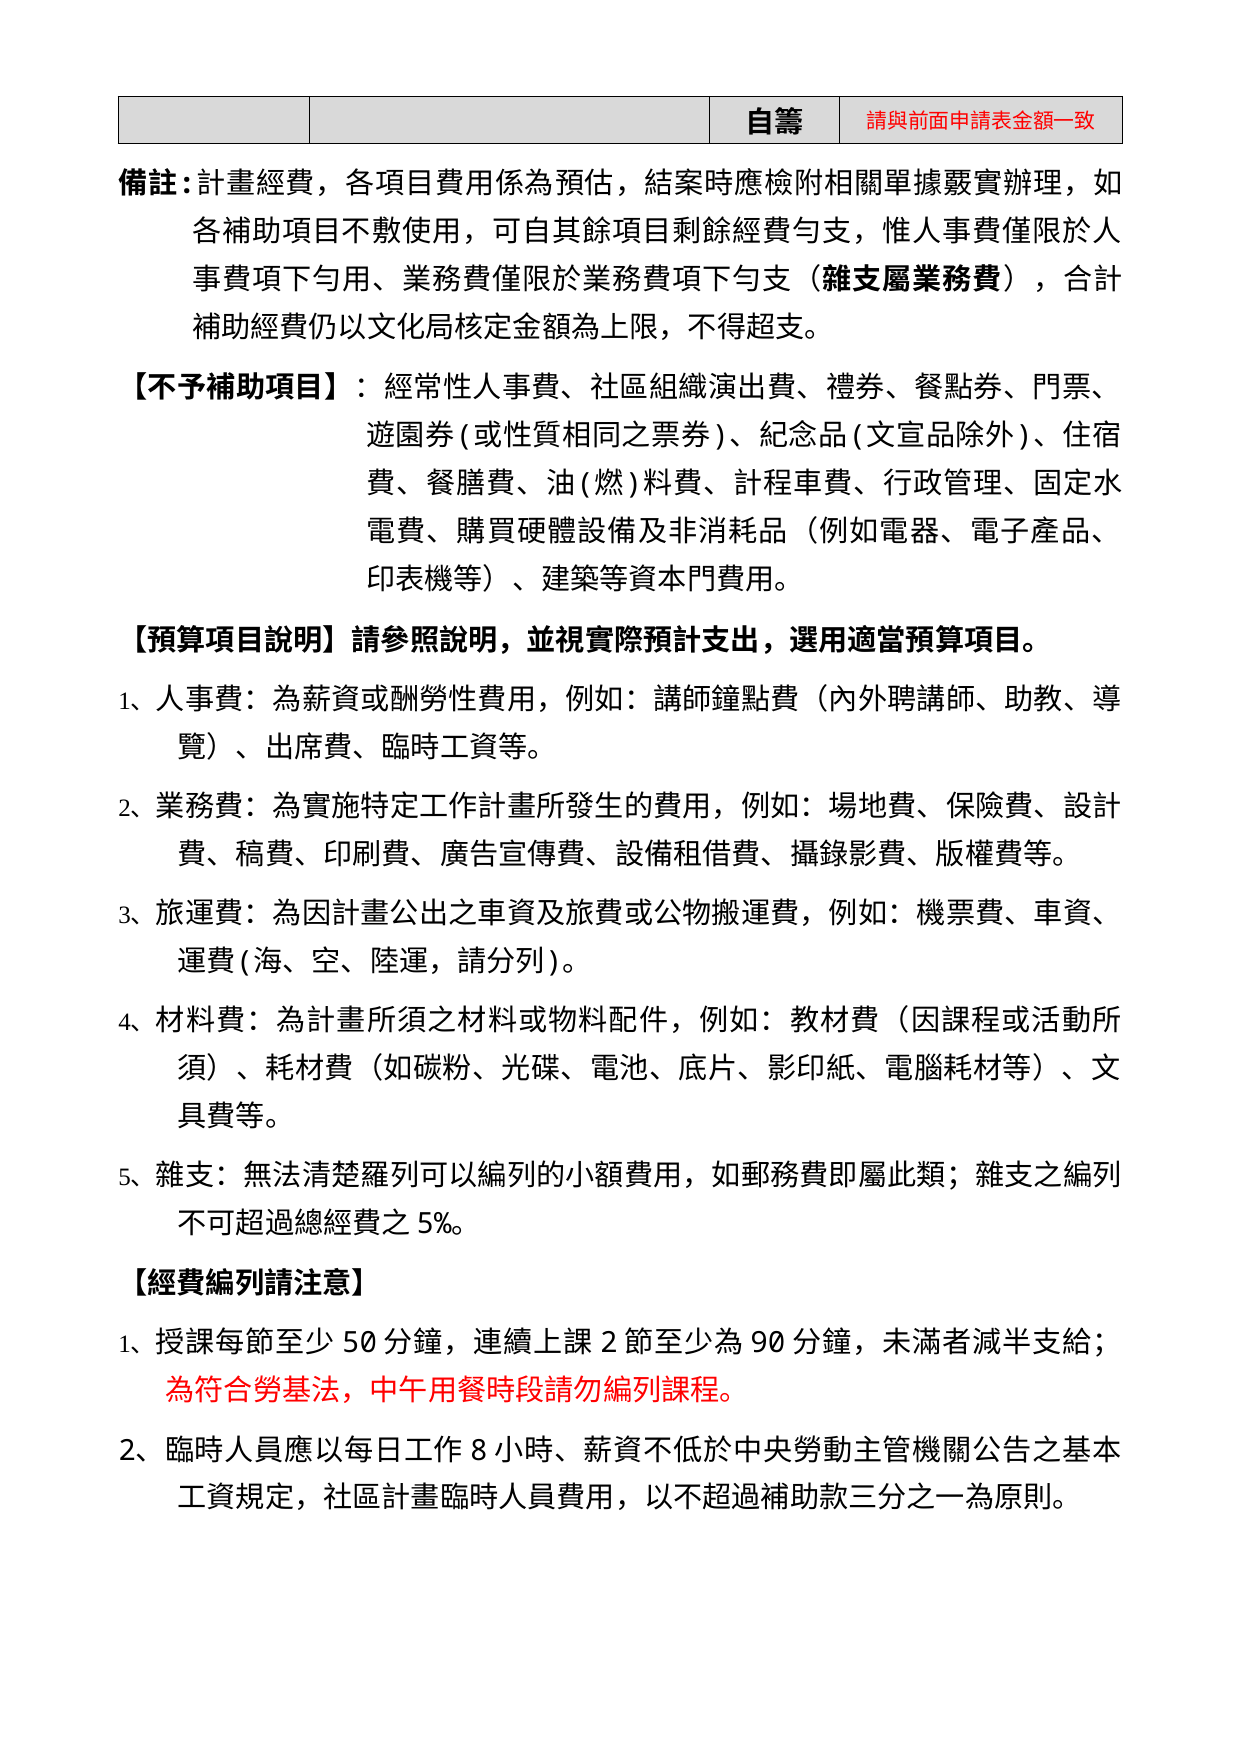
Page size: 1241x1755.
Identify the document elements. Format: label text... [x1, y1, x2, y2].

list 授課每節至少50分鐘，連續上課2節至少為90分鐘，未滿者減半支給；為符合勞基法，中午用餐時段請勿編列課程。 [118, 1314, 1122, 1410]
text 備註:計畫經費，各項目費用係為預估，結案時應檢附相關單據覈實辦理，如各補助項目不敷使用，可自其餘項目剩餘經費勻支，惟人事費僅限於人事費項下勻用、業務費僅限於業務費項下勻支（雜支屬業務費），合計補助經費仍以文化局核定金額為上限，不得超支。 [118, 155, 1122, 347]
list 旅運費：為因計畫公出之車資及旅費或公物搬運費，例如：機票費、車資、運費(海、空、陸運，請分列)。 [118, 885, 1122, 981]
table_cell [310, 97, 709, 143]
list 業務費：為實施特定工作計畫所發生的費用，例如：場地費、保險費、設計費、稿費、印刷費、廣告宣傳費、設備租借費、攝錄影費、版權費等。 [118, 778, 1122, 874]
table_cell 自籌 [710, 97, 839, 143]
table_cell [119, 97, 309, 143]
text 【經費編列請注意】 [118, 1255, 1122, 1303]
list 人事費：為薪資或酬勞性費用，例如：講師鐘點費（內外聘講師、助教、導覽）、出席費、臨時工資等。 [118, 671, 1122, 767]
list 材料費：為計畫所須之材料或物料配件，例如：教材費（因課程或活動所須）、耗材費（如碳粉、光碟、電池、底片、影印紙、電腦耗材等）、文具費等。 [118, 992, 1122, 1136]
table_cell 請與前面申請表金額一致 [840, 97, 1122, 143]
text 【不予補助項目】：經常性人事費、社區組織演出費、禮券、餐點券、門票、遊園券(或性質相同之票券)、紀念品(文宣品除外)、住宿費、餐膳費、油(燃)料費、計程車費、行政管理、固定水電費、購買硬體設備及非消耗品（例如電器、電子產品、印表機等）、建築等資本門費用。 [118, 359, 1122, 599]
list 雜支：無法清楚羅列可以編列的小額費用，如郵務費即屬此類；雜支之編列不可超過總經費之5%。 [118, 1147, 1122, 1243]
list 臨時人員應以每日工作8小時、薪資不低於中央勞動主管機關公告之基本工資規定，社區計畫臨時人員費用，以不超過補助款三分之一為原則。 [118, 1422, 1122, 1517]
text 【預算項目說明】請參照說明，並視實際預計支出，選用適當預算項目。 [118, 612, 1122, 659]
